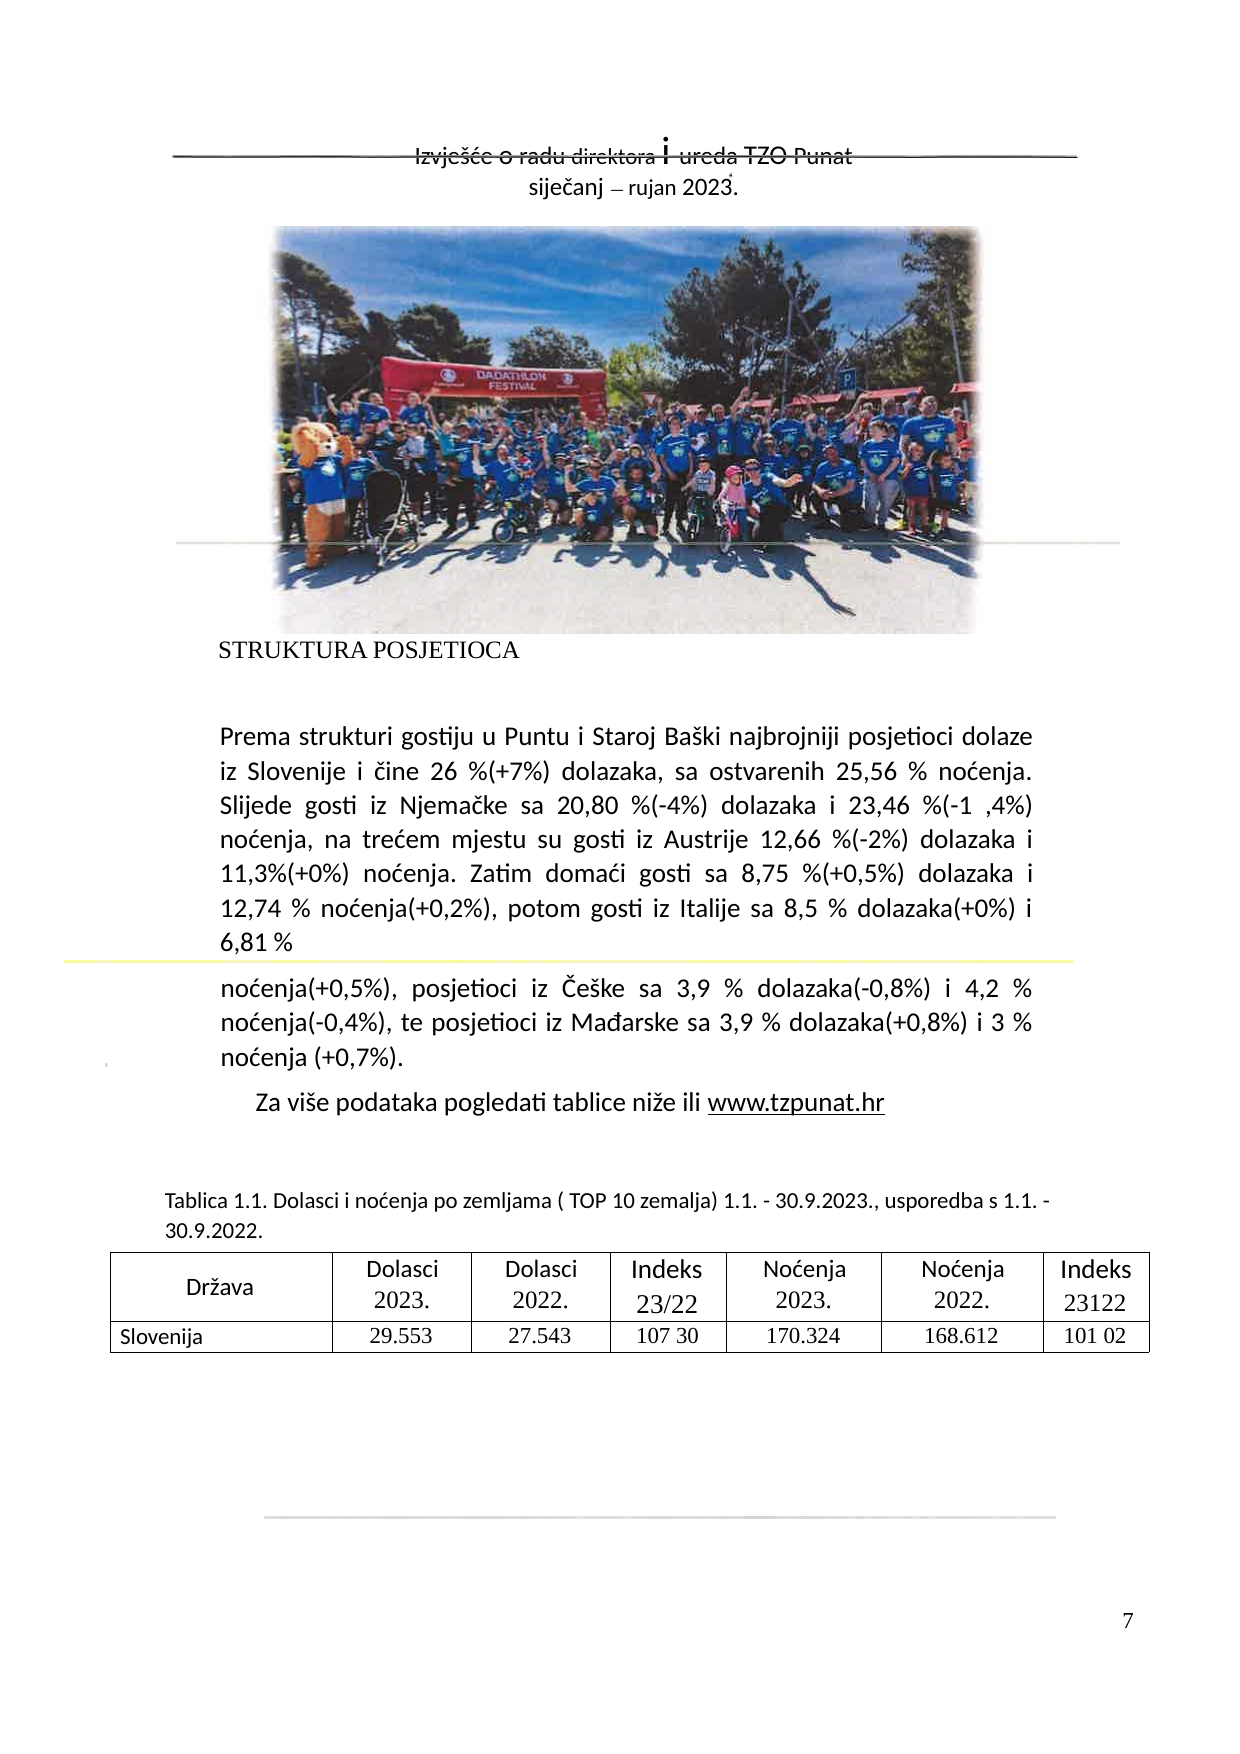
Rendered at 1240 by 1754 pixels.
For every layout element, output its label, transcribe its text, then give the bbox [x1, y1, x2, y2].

text Za više podataka pogledati tablice niže ili www.tzpunat.hr [255, 1086, 1101, 1118]
table_cell 27.543 [472, 1322, 610, 1352]
table_header Indeks 23/22 [611, 1253, 726, 1321]
text Tablica 1.1. Dolasci i noćenja po zemljama ( TOP 10 zemalja) 1.1. - 30.9.2023., usporedba s 1.1. - 30.9.2022. [164, 1186, 1114, 1244]
table_cell 168.612 [882, 1322, 1043, 1352]
table_header Indeks 23122 [1044, 1253, 1149, 1321]
table_header Dolasci 2022. [472, 1253, 610, 1321]
table_header Noćenja 2022. [882, 1253, 1043, 1321]
table_cell 170.324 [727, 1322, 881, 1352]
table_cell 29.553 [333, 1322, 471, 1352]
text Prema strukturi gostiju u Puntu i Staroj Baški najbrojniji posjetioci dolaze iz Slovenije i čine 26 %(+7%) dolazaka, sa ostvarenih 25,56 % noćenja. Slijede gosti iz Njemačke sa 20,80 %(-4%) dolazaka i 23,46 %(-1 ,4%) noćenja, na trećem mjestu su gosti iz Austrije 12,66 %(-2%) dolazaka i 11,3%(+0%) noćenja. Zatim domaći gosti sa 8,75 %(+0,5%) dolazaka i 12,74 % noćenja(+0,2%), potom gosti iz Italije sa 8,5 % dolazaka(+0%) i 6,81 % [219, 719, 1034, 958]
table_header Država [111, 1253, 332, 1321]
table_cell Slovenija [111, 1322, 332, 1352]
table_cell 101 02 [1044, 1322, 1149, 1352]
text STRUKTURA POSJETIOCA [218, 636, 1114, 664]
table_cell 107 30 [611, 1322, 726, 1352]
text noćenja(+0,5%), posjetioci iz Češke sa 3,9 % dolazaka(-0,8%) i 4,2 % noćenja(-0,4%), te posjetioci iz Mađarske sa 3,9 % dolazaka(+0,8%) i 3 % noćenja (+0,7%). [220, 971, 1034, 1073]
table_header Dolasci 2023. [333, 1253, 471, 1321]
table_header Noćenja 2023. [727, 1253, 881, 1321]
